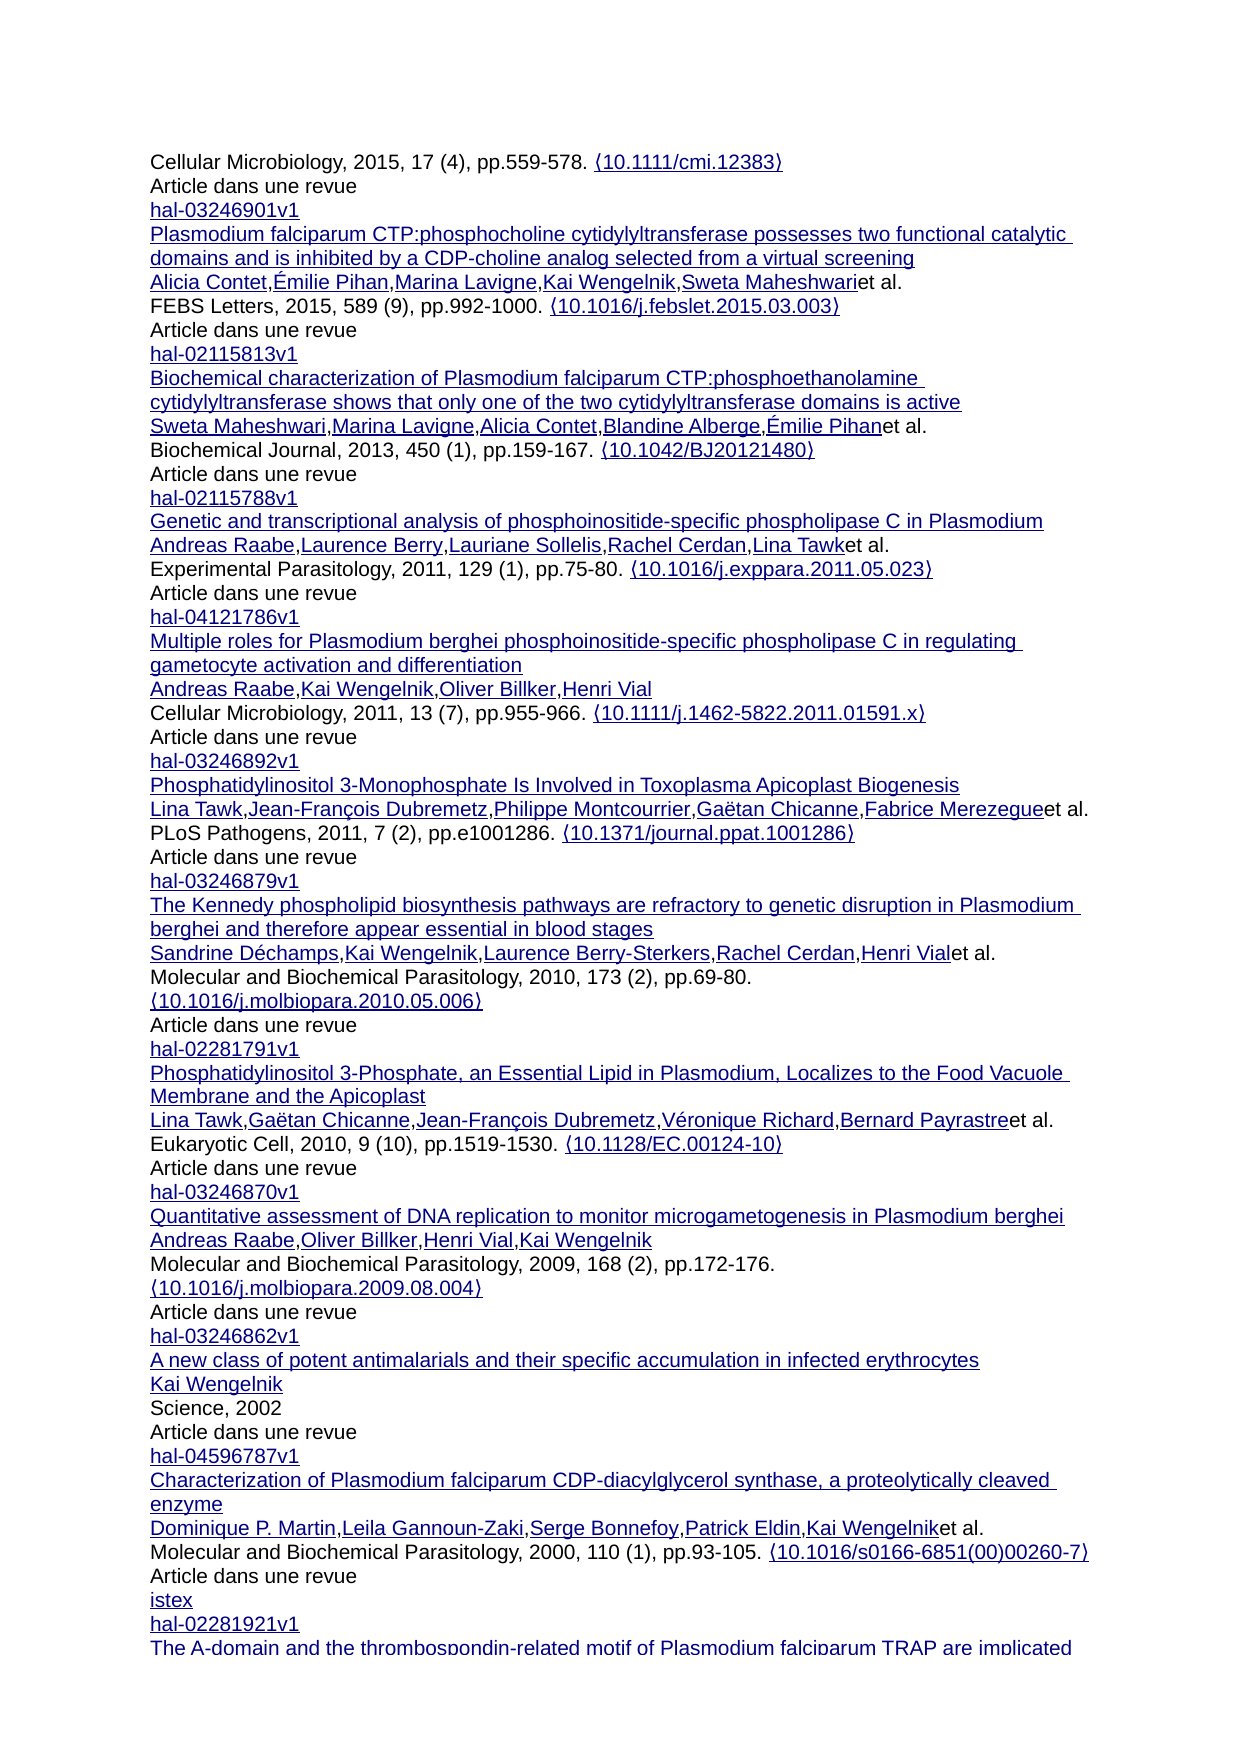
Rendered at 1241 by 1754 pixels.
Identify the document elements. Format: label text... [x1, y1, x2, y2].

table_cell Multiple roles for Plasmodium berghei phosphoinositide-specific phospholipase C in regulating gametocyte activation and differentiation Andreas Raabe,Kai Wengelnik,Oliver Billker,Henri Vial Cellular Microbiology, 2011, 13 (7), pp.955-966. ⟨10.1111/j.1462-5822.2011.01591.x⟩ Article dans une revue hal-03246892v1 [150, 629, 1090, 773]
table_cell Genetic and transcriptional analysis of phosphoinositide-specific phospholipase C in Plasmodium Andreas Raabe,Laurence Berry,Lauriane Sollelis,Rachel Cerdan,Lina Tawket al. Experimental Parasitology, 2011, 129 (1), pp.75-80. ⟨10.1016/j.exppara.2011.05.023⟩ Article dans une revue hal-04121786v1 [150, 509, 1090, 629]
table_cell The Kennedy phospholipid biosynthesis pathways are refractory to genetic disruption in Plasmodium berghei and therefore appear essential in blood stages Sandrine Déchamps,Kai Wengelnik,Laurence Berry-Sterkers,Rachel Cerdan,Henri Vialet al. Molecular and Biochemical Parasitology, 2010, 173 (2), pp.69-80. ⟨10.1016/j.molbiopara.2010.05.006⟩ Article dans une revue hal-02281791v1 [150, 893, 1090, 1060]
table_cell A new class of potent antimalarials and their specific accumulation in infected erythrocytes Kai Wengelnik Science, 2002 Article dans une revue hal-04596787v1 [150, 1348, 1090, 1468]
table_cell Characterization of Plasmodium falciparum CDP-diacylglycerol synthase, a proteolytically cleaved enzyme Dominique P. Martin,Leila Gannoun-Zaki,Serge Bonnefoy,Patrick Eldin,Kai Wengelniket al. Molecular and Biochemical Parasitology, 2000, 110 (1), pp.93-105. ⟨10.1016/s0166-6851(00)00260-7⟩ Article dans une revue istex hal-02281921v1 [150, 1468, 1090, 1635]
table_cell The A-domain and the thrombospondin-related motif of Plasmodium falciparum TRAP are implicated [150, 1635, 1090, 1655]
table_cell Phosphatidylinositol 3-Monophosphate Is Involved in Toxoplasma Apicoplast Biogenesis Lina Tawk,Jean-François Dubremetz,Philippe Montcourrier,Gaëtan Chicanne,Fabrice Merezegueet al. PLoS Pathogens, 2011, 7 (2), pp.e1001286. ⟨10.1371/journal.ppat.1001286⟩ Article dans une revue hal-03246879v1 [150, 773, 1090, 893]
table_cell Quantitative assessment of DNA replication to monitor microgametogenesis in Plasmodium berghei Andreas Raabe,Oliver Billker,Henri Vial,Kai Wengelnik Molecular and Biochemical Parasitology, 2009, 168 (2), pp.172-176. ⟨10.1016/j.molbiopara.2009.08.004⟩ Article dans une revue hal-03246862v1 [150, 1204, 1090, 1348]
table_cell Lipid kinases are essential for apicoplast homeostasis in T oxoplasma gondii Wassim Daher,Juliette Morlon-Guyot,Lilach Sheiner,Gaëlle Lentini,Laurence Berryet al. Cellular Microbiology, 2015, 17 (4), pp.559-578. ⟨10.1111/cmi.12383⟩ Article dans une revue hal-03246901v1 [150, 150, 1090, 222]
table_cell Phosphatidylinositol 3-Phosphate, an Essential Lipid in Plasmodium, Localizes to the Food Vacuole Membrane and the Apicoplast Lina Tawk,Gaëtan Chicanne,Jean-François Dubremetz,Véronique Richard,Bernard Payrastreet al. Eukaryotic Cell, 2010, 9 (10), pp.1519-1530. ⟨10.1128/EC.00124-10⟩ Article dans une revue hal-03246870v1 [150, 1060, 1090, 1204]
table_cell Plasmodium falciparum CTP:phosphocholine cytidylyltransferase possesses two functional catalytic domains and is inhibited by a CDP-choline analog selected from a virtual screening Alicia Contet,Émilie Pihan,Marina Lavigne,Kai Wengelnik,Sweta Maheshwariet al. FEBS Letters, 2015, 589 (9), pp.992-1000. ⟨10.1016/j.febslet.2015.03.003⟩ Article dans une revue hal-02115813v1 [150, 222, 1090, 366]
table_cell Biochemical characterization of Plasmodium falciparum CTP:phosphoethanolamine cytidylyltransferase shows that only one of the two cytidylyltransferase domains is active Sweta Maheshwari,Marina Lavigne,Alicia Contet,Blandine Alberge,Émilie Pihanet al. Biochemical Journal, 2013, 450 (1), pp.159-167. ⟨10.1042/BJ20121480⟩ Article dans une revue hal-02115788v1 [150, 366, 1090, 509]
